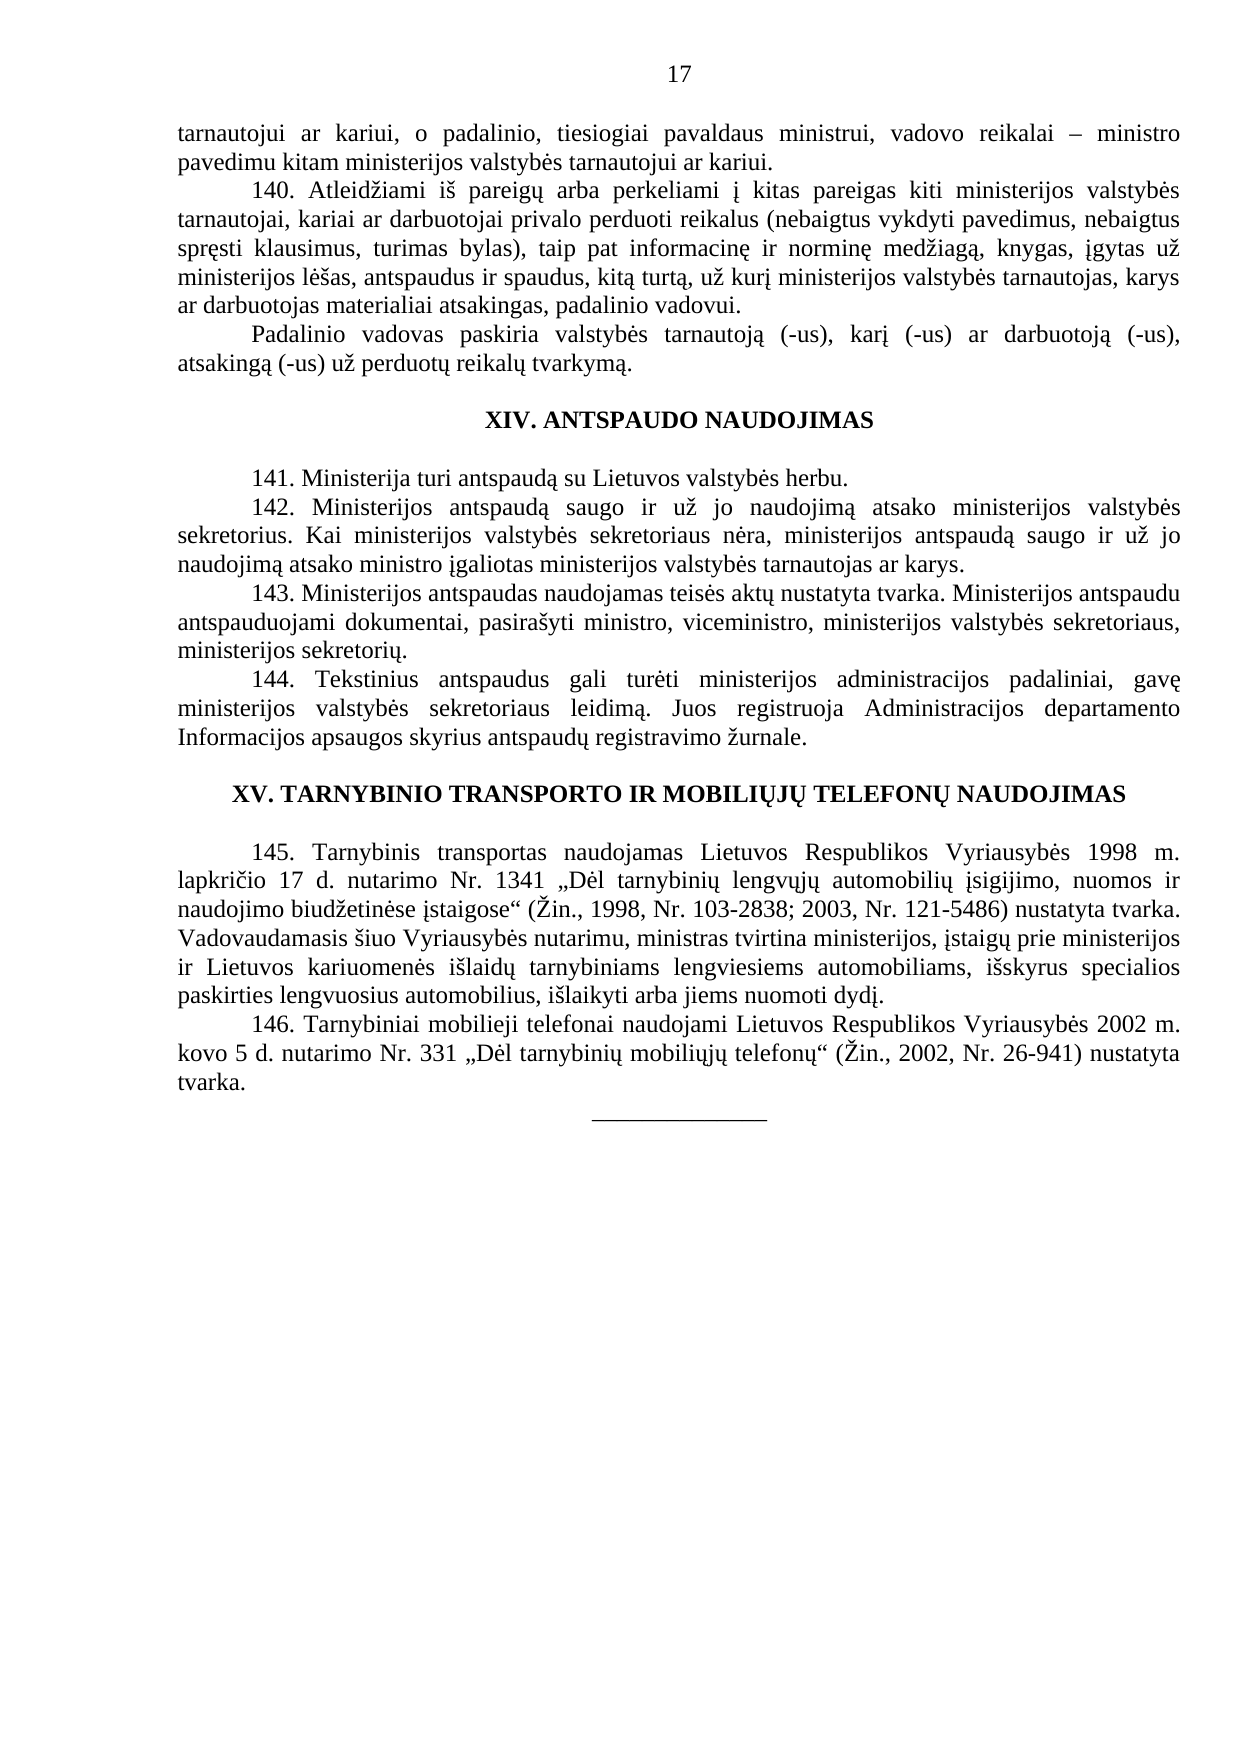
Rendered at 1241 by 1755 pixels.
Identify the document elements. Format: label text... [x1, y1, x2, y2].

text 146. Tarnybiniai mobilieji telefonai naudojami Lietuvos Respublikos Vyriausybės 2002 m. kovo 5 d. nutarimo Nr. 331 „Dėl tarnybinių mobiliųjų telefonų“ (Žin., 2002, Nr. 26-941) nustatyta tvarka. [177, 1009, 1181, 1096]
text 144. Tekstinius antspaudus gali turėti ministerijos administracijos padaliniai, gavę ministerijos valstybės sekretoriaus leidimą. Juos registruoja Administracijos departamento Informacijos apsaugos skyrius antspaudų registravimo žurnale. [177, 664, 1181, 751]
text ______________ [177, 1096, 1181, 1124]
text 140. Atleidžiami iš pareigų arba perkeliami į kitas pareigas kiti ministerijos valstybės tarnautojai, kariai ar darbuotojai privalo perduoti reikalus (nebaigtus vykdyti pavedimus, nebaigtus spręsti klausimus, turimas bylas), taip pat informacinę ir norminę medžiagą, knygas, įgytas už ministerijos lėšas, antspaudus ir spaudus, kitą turtą, už kurį ministerijos valstybės tarnautojas, karys ar darbuotojas materialiai atsakingas, padalinio vadovui. [177, 176, 1181, 319]
text XIV. ANTSPAUDO NAUDOJIMAS [177, 406, 1181, 434]
text tarnautojui ar kariui, o padalinio, tiesiogiai pavaldaus ministrui, vadovo reikalai – ministro pavedimu kitam ministerijos valstybės tarnautojui ar kariui. [177, 118, 1181, 176]
text 142. Ministerijos antspaudą saugo ir už jo naudojimą atsako ministerijos valstybės sekretorius. Kai ministerijos valstybės sekretoriaus nėra, ministerijos antspaudą saugo ir už jo naudojimą atsako ministro įgaliotas ministerijos valstybės tarnautojas ar karys. [177, 492, 1181, 578]
text Padalinio vadovas paskiria valstybės tarnautoją (-us), karį (-us) ar darbuotoją (-us), atsakingą (-us) už perduotų reikalų tvarkymą. [177, 319, 1181, 377]
text 145. Tarnybinis transportas naudojamas Lietuvos Respublikos Vyriausybės 1998 m. lapkričio 17 d. nutarimo Nr. 1341 „Dėl tarnybinių lengvųjų automobilių įsigijimo, nuomos ir naudojimo biudžetinėse įstaigose“ (Žin., 1998, Nr. 103-2838; 2003, Nr. 121-5486) nustatyta tvarka. Vadovaudamasis šiuo Vyriausybės nutarimu, ministras tvirtina ministerijos, įstaigų prie ministerijos ir Lietuvos kariuomenės išlaidų tarnybiniams lengviesiems automobiliams, išskyrus specialios paskirties lengvuosius automobilius, išlaikyti arba jiems nuomoti dydį. [177, 837, 1181, 1009]
text 143. Ministerijos antspaudas naudojamas teisės aktų nustatyta tvarka. Ministerijos antspaudu antspauduojami dokumentai, pasirašyti ministro, viceministro, ministerijos valstybės sekretoriaus, ministerijos sekretorių. [177, 578, 1181, 664]
text 141. Ministerija turi antspaudą su Lietuvos valstybės herbu. [177, 463, 1181, 492]
text XV. TARNYBINIO TRANSPORTO IR MOBILIŲJŲ TELEFONŲ NAUDOJIMAS [177, 779, 1181, 808]
